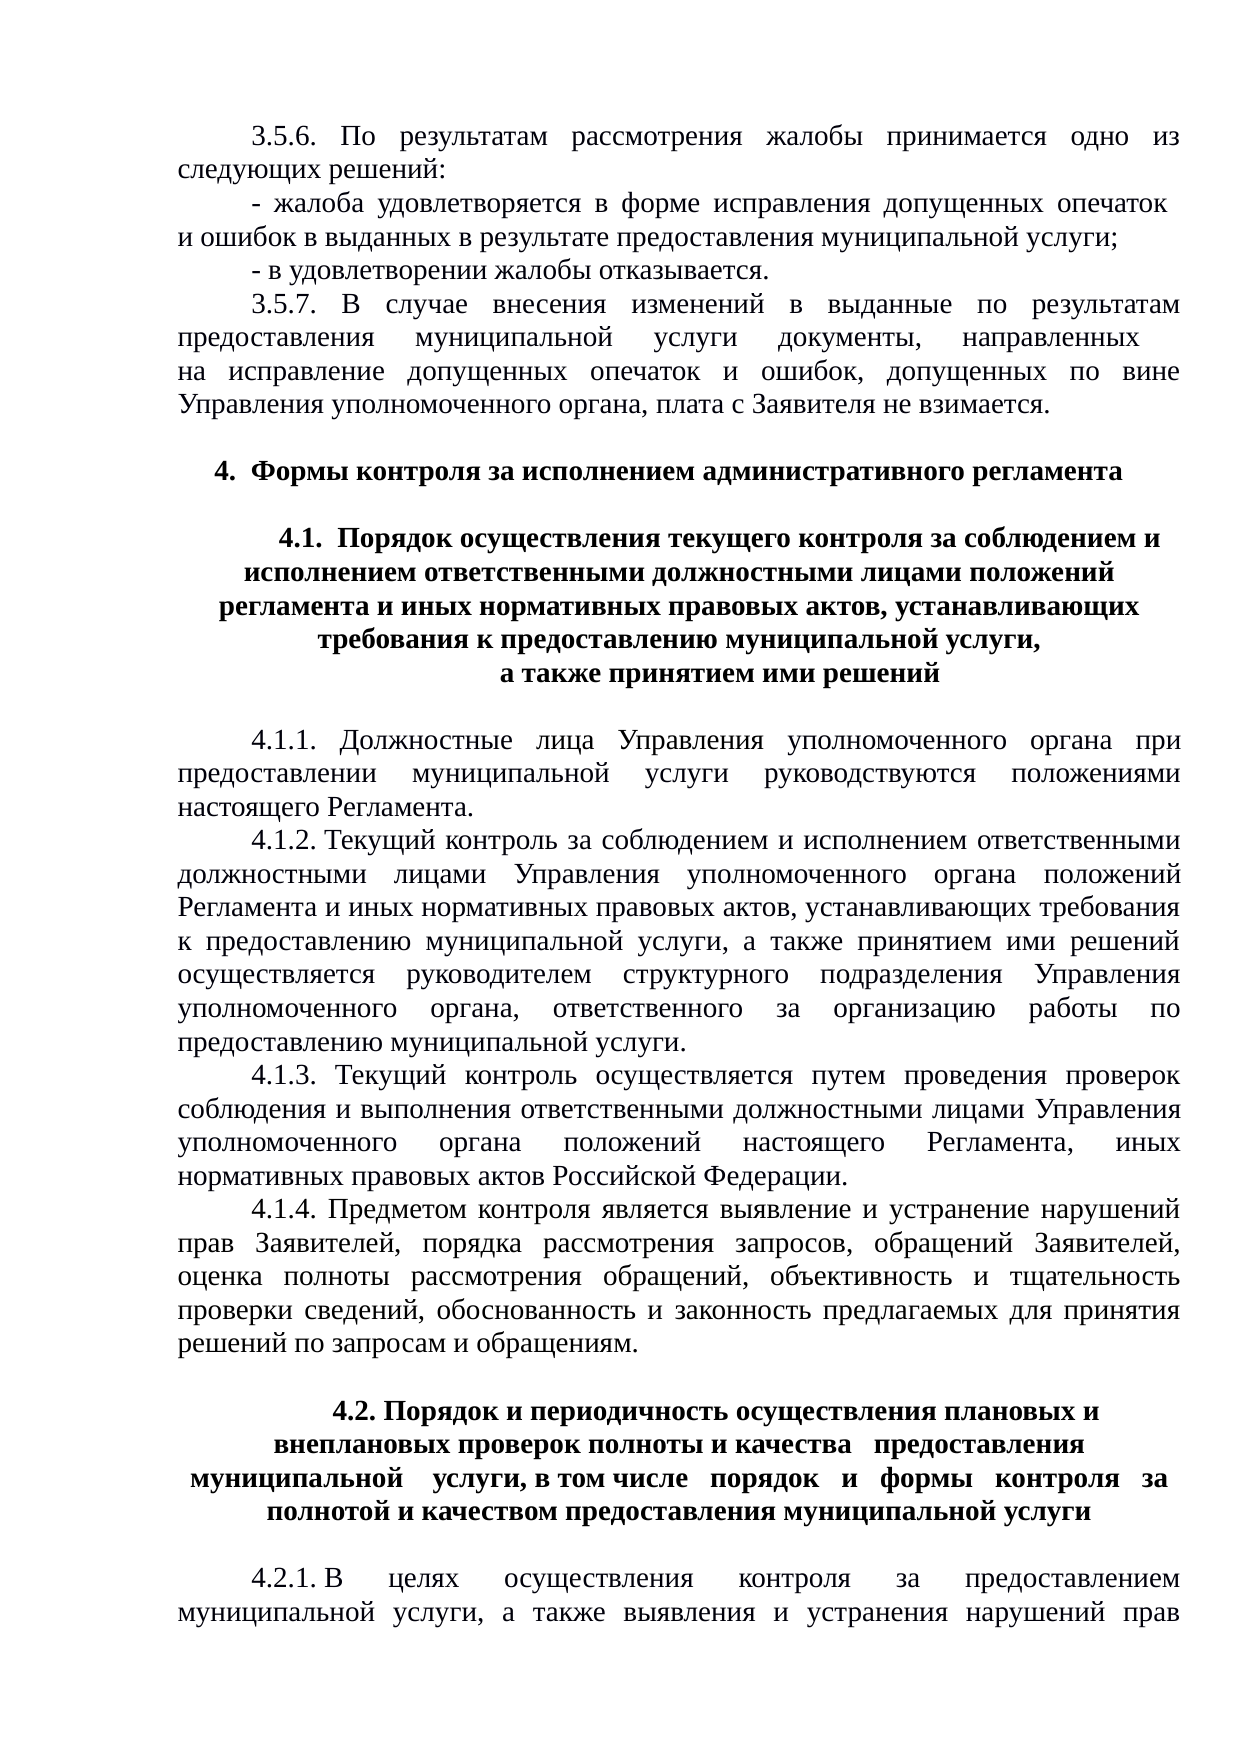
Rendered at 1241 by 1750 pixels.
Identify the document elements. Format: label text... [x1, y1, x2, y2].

text - жалоба удовлетворяется в форме исправления допущенных опечаток и ошибок в выданных в результате предоставления муниципальной услуги; [177, 185, 1181, 252]
text 4. Формы контроля за исполнением административного регламента [192, 453, 1181, 487]
text 4.2. Порядок и периодичность осуществления плановых и внеплановых проверок полноты и качества предоставления муниципальной услуги, в том числе порядок и формы контроля за полнотой и качеством предоставления муниципальной услуги [177, 1393, 1181, 1527]
text 4.1.1. Должностные лица Управления уполномоченного органа при предоставлении муниципальной услуги руководствуются положениями настоящего Регламента. [177, 722, 1181, 822]
text а также принятием ими решений [177, 655, 1181, 688]
text 4.1.2. Текущий контроль за соблюдением и исполнением ответственными должностными лицами Управления уполномоченного органа положений Регламента и иных нормативных правовых актов, устанавливающих требования к предоставлению муниципальной услуги, а также принятием ими решений осуществляется руководителем структурного подразделения Управления уполномоченного органа, ответственного за организацию работы по предоставлению муниципальной услуги. [177, 822, 1181, 1057]
text 4.1.3. Текущий контроль осуществляется путем проведения проверок соблюдения и выполнения ответственными должностными лицами Управления уполномоченного органа положений настоящего Регламента, иных нормативных правовых актов Российской Федерации. [177, 1057, 1181, 1191]
text 4.2.1. В целях осуществления контроля за предоставлением муниципальной услуги, а также выявления и устранения нарушений прав [177, 1560, 1181, 1627]
text 3.5.6. По результатам рассмотрения жалобы принимается одно из следующих решений: [177, 118, 1181, 185]
text 4.1.4. Предметом контроля является выявление и устранение нарушений прав Заявителей, порядка рассмотрения запросов, обращений Заявителей, оценка полноты рассмотрения обращений, объективность и тщательность проверки сведений, обоснованность и законность предлагаемых для принятия решений по запросам и обращениям. [177, 1191, 1181, 1359]
text 3.5.7. В случае внесения изменений в выданные по результатам предоставления муниципальной услуги документы, направленных на исправление допущенных опечаток и ошибок, допущенных по вине Управления уполномоченного органа, плата с Заявителя не взимается. [177, 286, 1181, 420]
text 4.1. Порядок осуществления текущего контроля за соблюдением и исполнением ответственными должностными лицами положений регламента и иных нормативных правовых актов, устанавливающих требования к предоставлению муниципальной услуги, [177, 521, 1181, 655]
text - в удовлетворении жалобы отказывается. [177, 252, 1181, 286]
